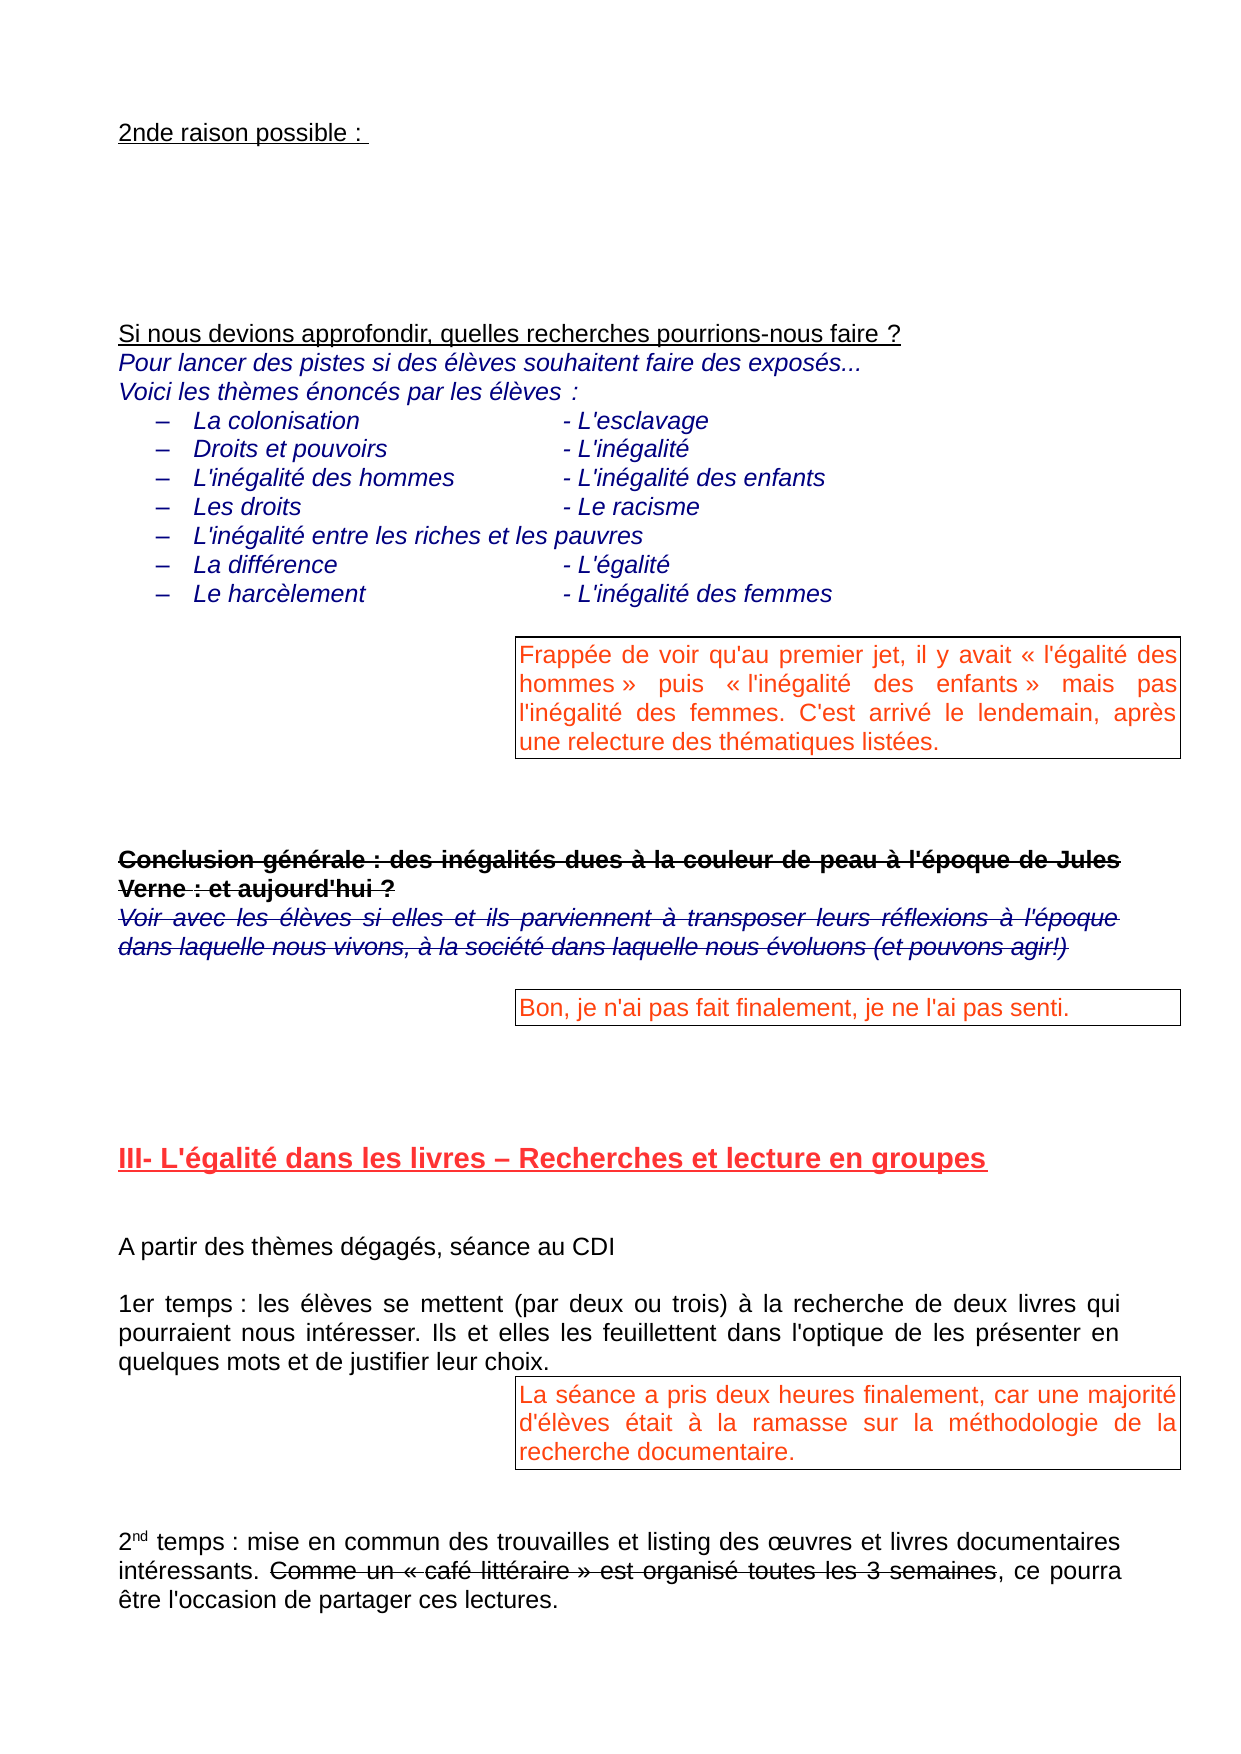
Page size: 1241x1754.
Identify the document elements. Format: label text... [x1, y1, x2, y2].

list Le harcèlement - L'inégalité des femmes [156, 579, 1122, 608]
list Les droits - Le racisme [156, 492, 1122, 521]
text Voir avec les élèves si elles et ils parviennent à transposer leurs réflexions à l'époque dans laquelle nous vivons, à la société dans laquelle nous évoluons (et pouvons agir!) [118, 903, 1122, 961]
text A partir des thèmes dégagés, séance au CDI [118, 1232, 1122, 1261]
text 2nd temps : mise en commun des trouvailles et listing des œuvres et livres documentaires intéressants. Comme un « café littéraire » est organisé toutes les 3 semaines, ce pourra être l'occasion de partager ces lectures. [118, 1527, 1122, 1614]
list Droits et pouvoirs - L'inégalité [156, 434, 1122, 463]
list L'inégalité entre les riches et les pauvres [156, 521, 1122, 550]
text 1er temps : les élèves se mettent (par deux ou trois) à la recherche de deux livres qui pourraient nous intéresser. Ils et elles les feuillettent dans l'optique de les présenter en quelques mots et de justifier leur choix. [118, 1289, 1122, 1376]
text Si nous devions approfondir, quelles recherches pourrions-nous faire ? [118, 319, 1122, 348]
text Frappée de voir qu'au premier jet, il y avait « l'égalité des hommes » puis « l'inégalité des enfants » mais pas l'inégalité des femmes. C'est arrivé le lendemain, après une relecture des thématiques listées. [516, 638, 1180, 758]
text III- L'égalité dans les livres – Recherches et lecture en groupes [118, 1141, 1122, 1174]
list La différence - L'égalité [156, 550, 1122, 579]
text Conclusion générale : des inégalités dues à la couleur de peau à l'époque de Jules Verne : et aujourd'hui ? [118, 846, 1122, 903]
text 2nde raison possible : [118, 118, 1122, 147]
text Bon, je n'ai pas fait finalement, je ne l'ai pas senti. [516, 990, 1180, 1025]
text La séance a pris deux heures finalement, car une majorité d'élèves était à la ramasse sur la méthodologie de la recherche documentaire. [516, 1377, 1180, 1469]
text Voici les thèmes énoncés par les élèves : [118, 377, 1122, 406]
list L'inégalité des hommes - L'inégalité des enfants [156, 463, 1122, 492]
list La colonisation - L'esclavage [156, 406, 1122, 434]
text Pour lancer des pistes si des élèves souhaitent faire des exposés... [118, 348, 1122, 377]
